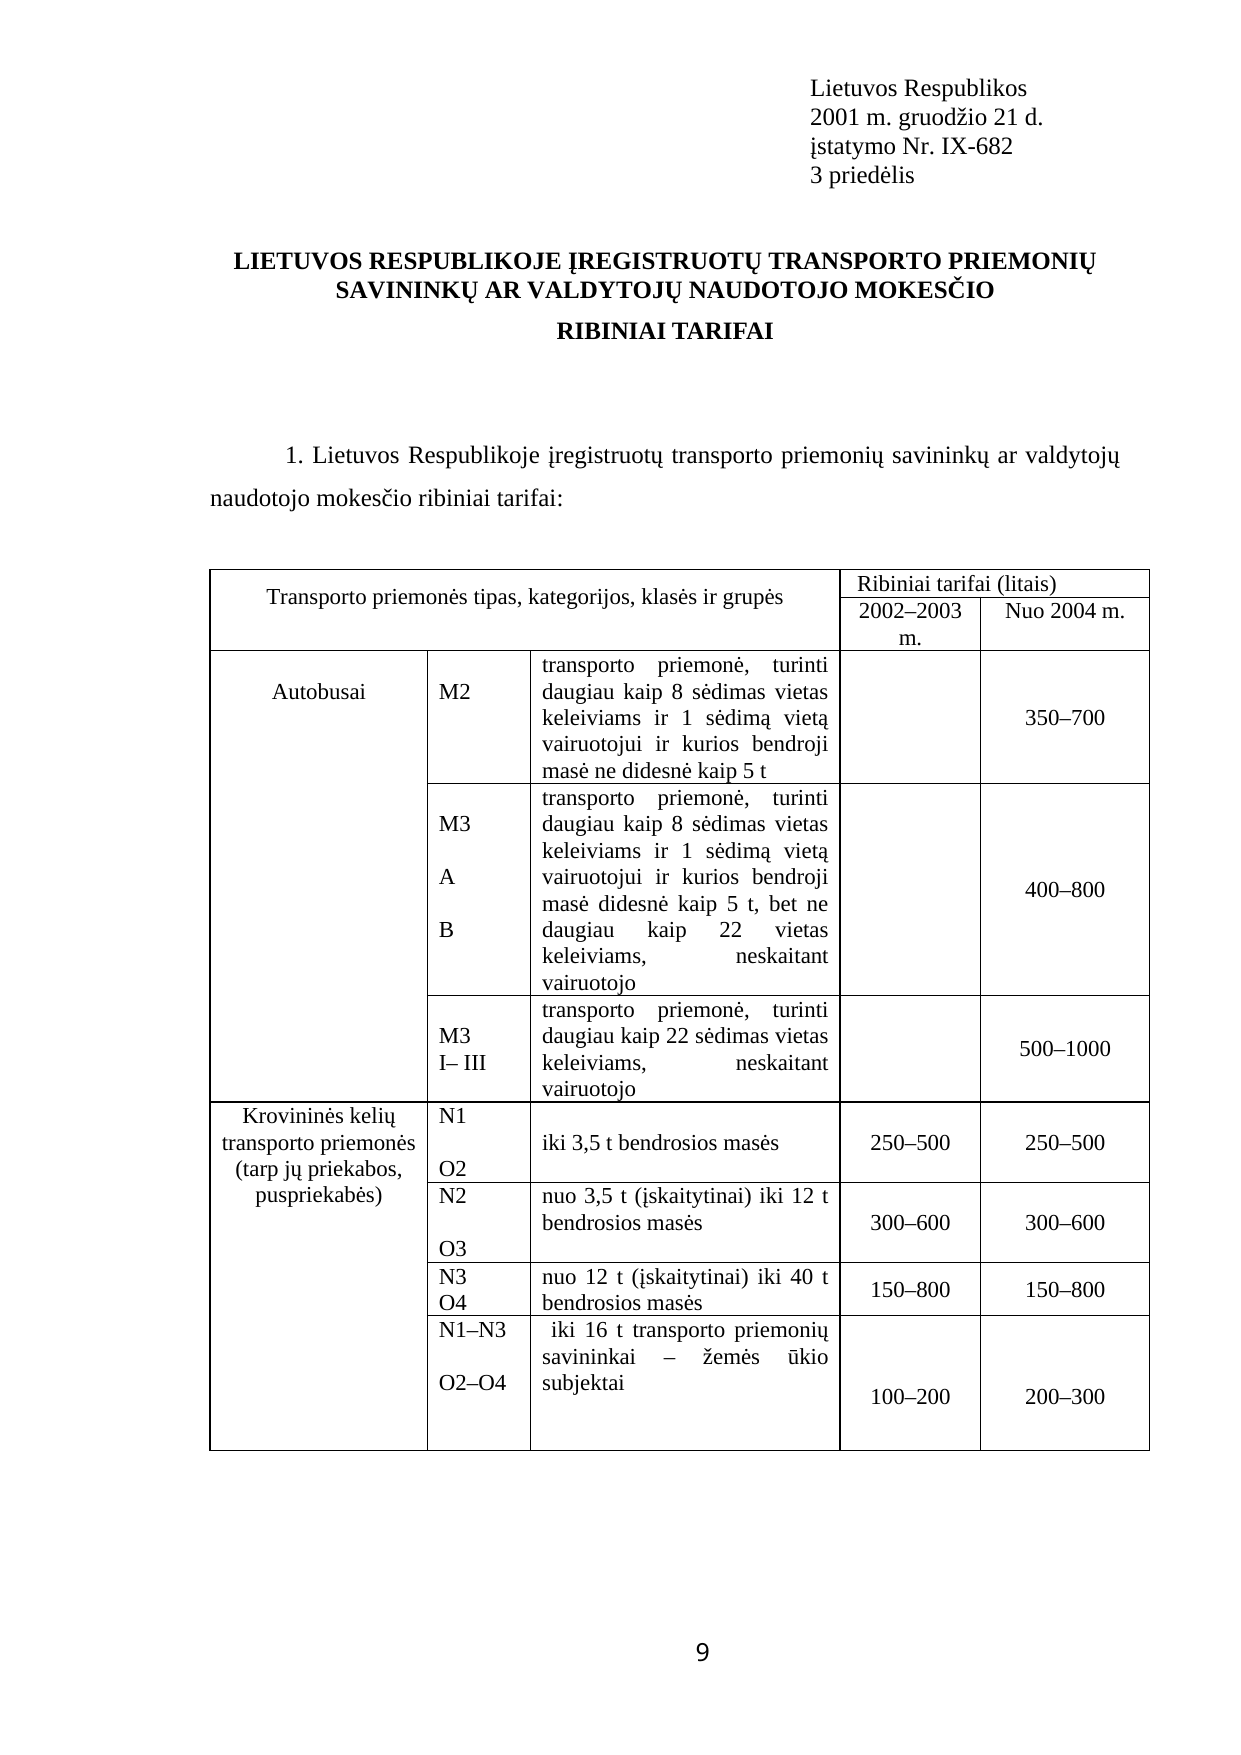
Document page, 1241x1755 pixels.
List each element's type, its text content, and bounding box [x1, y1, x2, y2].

table_cell M2 [428, 651, 530, 783]
table_cell M3 I– III [428, 996, 530, 1101]
text įstatymo Nr. IX-682 [210, 131, 1120, 160]
text 2001 m. gruodžio 21 d. [210, 102, 1120, 131]
table_cell nuo 3,5 t (įskaitytinai) iki 12 t bendrosios masės [531, 1183, 839, 1262]
table_cell Autobusai [211, 651, 427, 1101]
table_cell 500–1000 [981, 996, 1149, 1101]
table_cell 200–300 [981, 1316, 1149, 1449]
table_cell iki 3,5 t bendrosios masės [531, 1103, 839, 1182]
table_cell N2 O3 [428, 1183, 530, 1262]
table_header Transporto priemonės tipas, kategorijos, klasės ir grupės [211, 570, 839, 650]
text 3 priedėlis [210, 160, 1120, 188]
text 1. Lietuvos Respublikoje įregistruotų transporto priemonių savininkų ar valdytojų naudotojo mokesčio ribiniai tarifai: [210, 440, 1120, 512]
table_cell 350–700 [981, 651, 1149, 783]
table_cell [841, 996, 980, 1101]
table_cell Nuo 2004 m. [981, 598, 1149, 650]
text Lietuvos Respublikos [210, 73, 1120, 102]
table_cell transporto priemonė, turinti daugiau kaip 8 sėdimas vietas keleiviams ir 1 sėdimą vietą vairuotojui ir kurios bendroji masė didesnė kaip 5 t, bet ne daugiau kaip 22 vietas keleiviams, neskaitant vairuotojo [531, 784, 839, 995]
table_cell 150–800 [981, 1263, 1149, 1315]
table_cell N1–N3 O2–O4 [428, 1316, 530, 1449]
table_cell iki 16 t transporto priemonių savininkai – žemės ūkio subjektai [531, 1316, 839, 1449]
table_cell M3 A B [428, 784, 530, 995]
subtitle RIBINIAI TARIFAI [210, 316, 1120, 345]
table_cell 400–800 [981, 784, 1149, 995]
table_cell 150–800 [841, 1263, 980, 1315]
table_cell 300–600 [981, 1183, 1149, 1262]
table_cell 250–500 [841, 1103, 980, 1182]
table_cell 250–500 [981, 1103, 1149, 1182]
table_cell [841, 651, 980, 783]
table_cell transporto priemonė, turinti daugiau kaip 8 sėdimas vietas keleiviams ir 1 sėdimą vietą vairuotojui ir kurios bendroji masė ne didesnė kaip 5 t [531, 651, 839, 783]
text LIETUVOS RESPUBLIKOJE ĮREGISTRUOTŲ TRANSPORTO PRIEMONIŲ SAVININKŲ AR VALDYTOJŲ NAUDOTOJO MOKESČIO [210, 246, 1120, 303]
table_cell 300–600 [841, 1183, 980, 1262]
table_cell 100–200 [841, 1316, 980, 1449]
table_header Ribiniai tarifai (litais) [841, 570, 1149, 597]
table_cell transporto priemonė, turinti daugiau kaip 22 sėdimas vietas keleiviams, neskaitant vairuotojo [531, 996, 839, 1101]
table_cell N1 O2 [428, 1103, 530, 1182]
table_cell 2002–2003 m. [841, 598, 980, 650]
table_cell nuo 12 t (įskaitytinai) iki 40 t bendrosios masės [531, 1263, 839, 1315]
table_cell Krovininės kelių transporto priemonės (tarp jų priekabos, puspriekabės) [211, 1103, 427, 1449]
table_cell [841, 784, 980, 995]
table_cell N3 O4 [428, 1263, 530, 1315]
